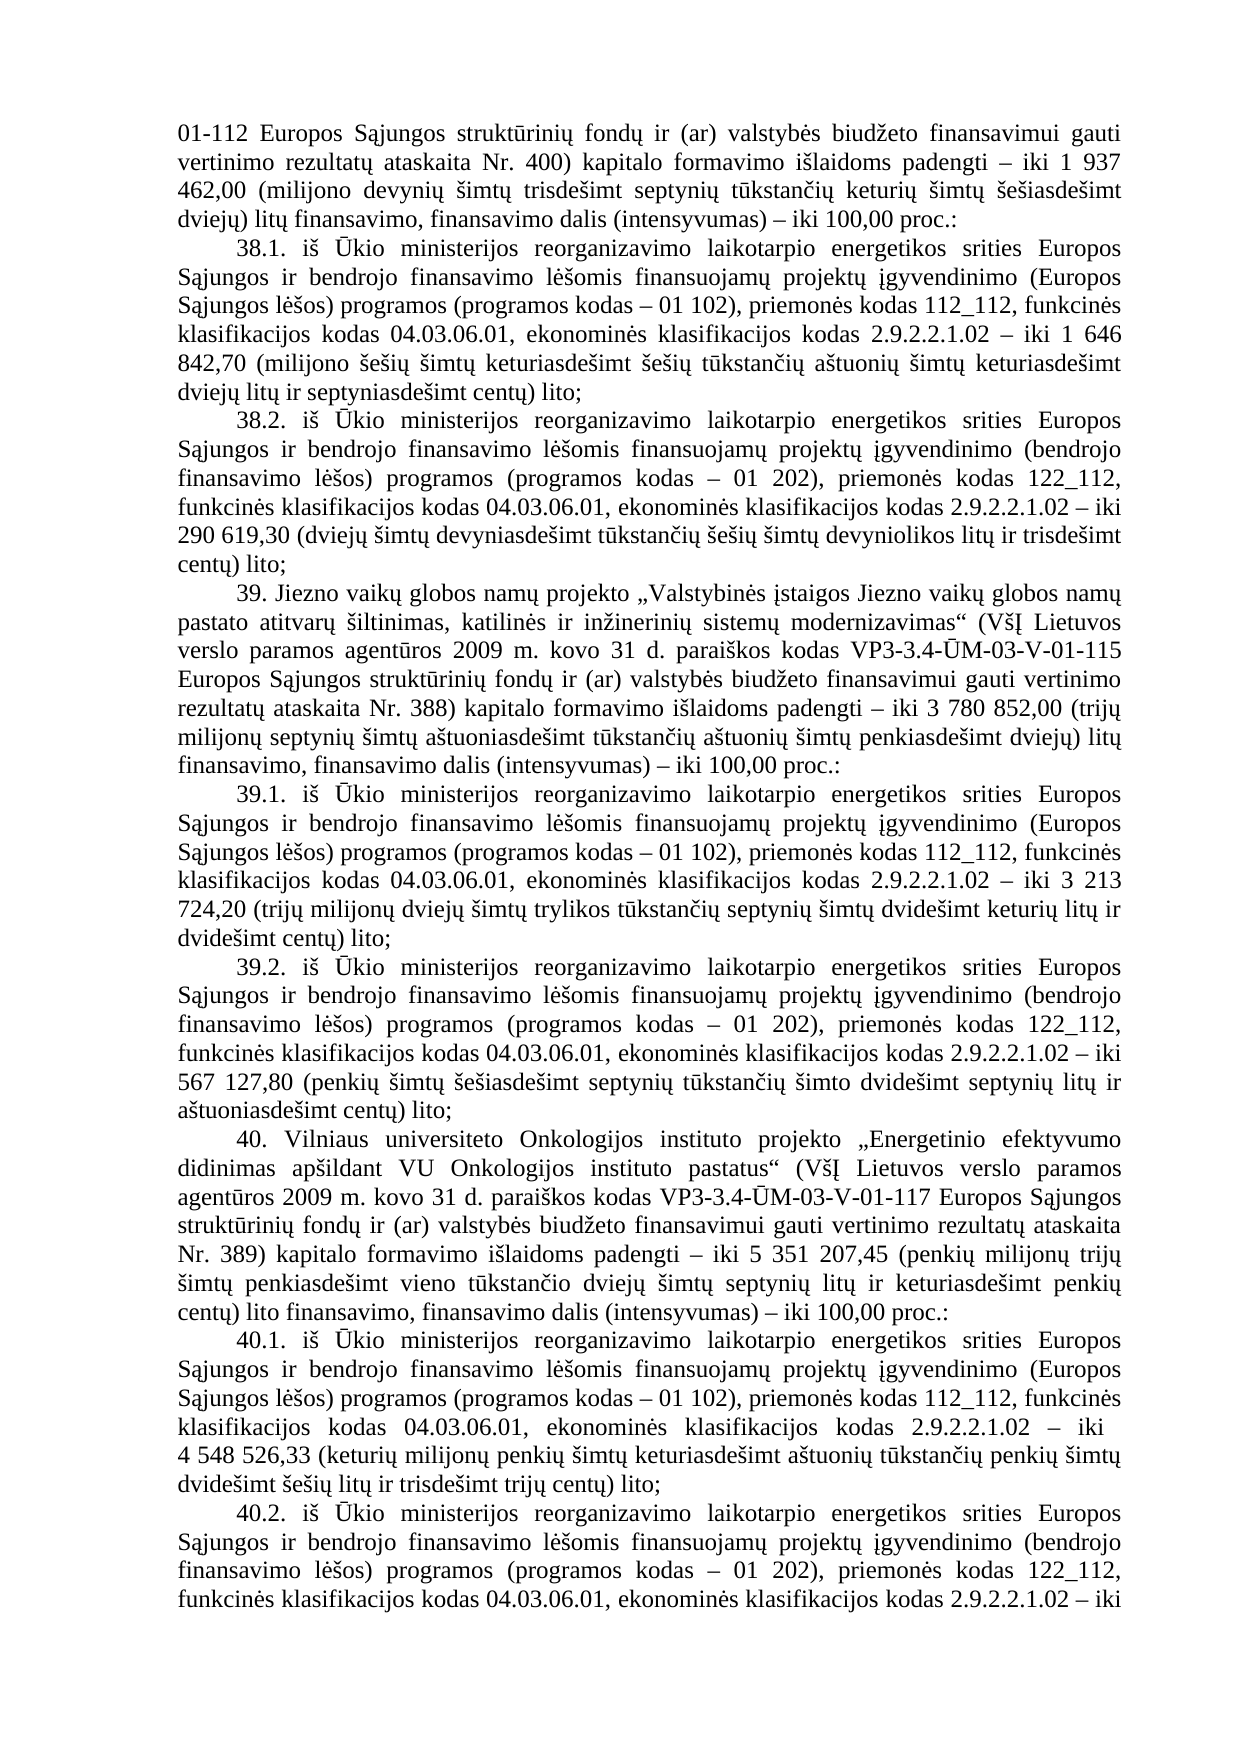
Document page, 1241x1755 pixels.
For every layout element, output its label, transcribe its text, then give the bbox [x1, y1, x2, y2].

text 40.1. iš Ūkio ministerijos reorganizavimo laikotarpio energetikos srities Europos Sąjungos ir bendrojo finansavimo lėšomis finansuojamų projektų įgyvendinimo (Europos Sąjungos lėšos) programos (programos kodas – 01 102), priemonės kodas 112_112, funkcinės klasifikacijos kodas 04.03.06.01, ekonominės klasifikacijos kodas 2.9.2.2.1.02 – iki 4 548 526,33 (keturių milijonų penkių šimtų keturiasdešimt aštuonių tūkstančių penkių šimtų dvidešimt šešių litų ir trisdešimt trijų centų) lito; [177, 1326, 1122, 1498]
text 40.2. iš Ūkio ministerijos reorganizavimo laikotarpio energetikos srities Europos Sąjungos ir bendrojo finansavimo lėšomis finansuojamų projektų įgyvendinimo (bendrojo finansavimo lėšos) programos (programos kodas – 01 202), priemonės kodas 122_112, funkcinės klasifikacijos kodas 04.03.06.01, ekonominės klasifikacijos kodas 2.9.2.2.1.02 – iki [177, 1498, 1122, 1613]
text 38.1. iš Ūkio ministerijos reorganizavimo laikotarpio energetikos srities Europos Sąjungos ir bendrojo finansavimo lėšomis finansuojamų projektų įgyvendinimo (Europos Sąjungos lėšos) programos (programos kodas – 01 102), priemonės kodas 112_112, funkcinės klasifikacijos kodas 04.03.06.01, ekonominės klasifikacijos kodas 2.9.2.2.1.02 – iki 1 646 842,70 (milijono šešių šimtų keturiasdešimt šešių tūkstančių aštuonių šimtų keturiasdešimt dviejų litų ir septyniasdešimt centų) lito; [177, 233, 1122, 406]
text 40. Vilniaus universiteto Onkologijos instituto projekto „Energetinio efektyvumo didinimas apšildant VU Onkologijos instituto pastatus“ (VšĮ Lietuvos verslo paramos agentūros 2009 m. kovo 31 d. paraiškos kodas VP3-3.4-ŪM-03-V-01-117 Europos Sąjungos struktūrinių fondų ir (ar) valstybės biudžeto finansavimui gauti vertinimo rezultatų ataskaita Nr. 389) kapitalo formavimo išlaidoms padengti – iki 5 351 207,45 (penkių milijonų trijų šimtų penkiasdešimt vieno tūkstančio dviejų šimtų septynių litų ir keturiasdešimt penkių centų) lito finansavimo, finansavimo dalis (intensyvumas) – iki 100,00 proc.: [177, 1124, 1122, 1326]
text 38.2. iš Ūkio ministerijos reorganizavimo laikotarpio energetikos srities Europos Sąjungos ir bendrojo finansavimo lėšomis finansuojamų projektų įgyvendinimo (bendrojo finansavimo lėšos) programos (programos kodas – 01 202), priemonės kodas 122_112, funkcinės klasifikacijos kodas 04.03.06.01, ekonominės klasifikacijos kodas 2.9.2.2.1.02 – iki 290 619,30 (dviejų šimtų devyniasdešimt tūkstančių šešių šimtų devyniolikos litų ir trisdešimt centų) lito; [177, 406, 1122, 578]
text 39.2. iš Ūkio ministerijos reorganizavimo laikotarpio energetikos srities Europos Sąjungos ir bendrojo finansavimo lėšomis finansuojamų projektų įgyvendinimo (bendrojo finansavimo lėšos) programos (programos kodas – 01 202), priemonės kodas 122_112, funkcinės klasifikacijos kodas 04.03.06.01, ekonominės klasifikacijos kodas 2.9.2.2.1.02 – iki 567 127,80 (penkių šimtų šešiasdešimt septynių tūkstančių šimto dvidešimt septynių litų ir aštuoniasdešimt centų) lito; [177, 952, 1122, 1124]
text 39.1. iš Ūkio ministerijos reorganizavimo laikotarpio energetikos srities Europos Sąjungos ir bendrojo finansavimo lėšomis finansuojamų projektų įgyvendinimo (Europos Sąjungos lėšos) programos (programos kodas – 01 102), priemonės kodas 112_112, funkcinės klasifikacijos kodas 04.03.06.01, ekonominės klasifikacijos kodas 2.9.2.2.1.02 – iki 3 213 724,20 (trijų milijonų dviejų šimtų trylikos tūkstančių septynių šimtų dvidešimt keturių litų ir dvidešimt centų) lito; [177, 779, 1122, 952]
text 39. Jiezno vaikų globos namų projekto „Valstybinės įstaigos Jiezno vaikų globos namų pastato atitvarų šiltinimas, katilinės ir inžinerinių sistemų modernizavimas“ (VšĮ Lietuvos verslo paramos agentūros 2009 m. kovo 31 d. paraiškos kodas VP3-3.4-ŪM-03-V-01-115 Europos Sąjungos struktūrinių fondų ir (ar) valstybės biudžeto finansavimui gauti vertinimo rezultatų ataskaita Nr. 388) kapitalo formavimo išlaidoms padengti – iki 3 780 852,00 (trijų milijonų septynių šimtų aštuoniasdešimt tūkstančių aštuonių šimtų penkiasdešimt dviejų) litų finansavimo, finansavimo dalis (intensyvumas) – iki 100,00 proc.: [177, 578, 1122, 779]
text 01-112 Europos Sąjungos struktūrinių fondų ir (ar) valstybės biudžeto finansavimui gauti vertinimo rezultatų ataskaita Nr. 400) kapitalo formavimo išlaidoms padengti – iki 1 937 462,00 (milijono devynių šimtų trisdešimt septynių tūkstančių keturių šimtų šešiasdešimt dviejų) litų finansavimo, finansavimo dalis (intensyvumas) – iki 100,00 proc.: [177, 118, 1122, 233]
